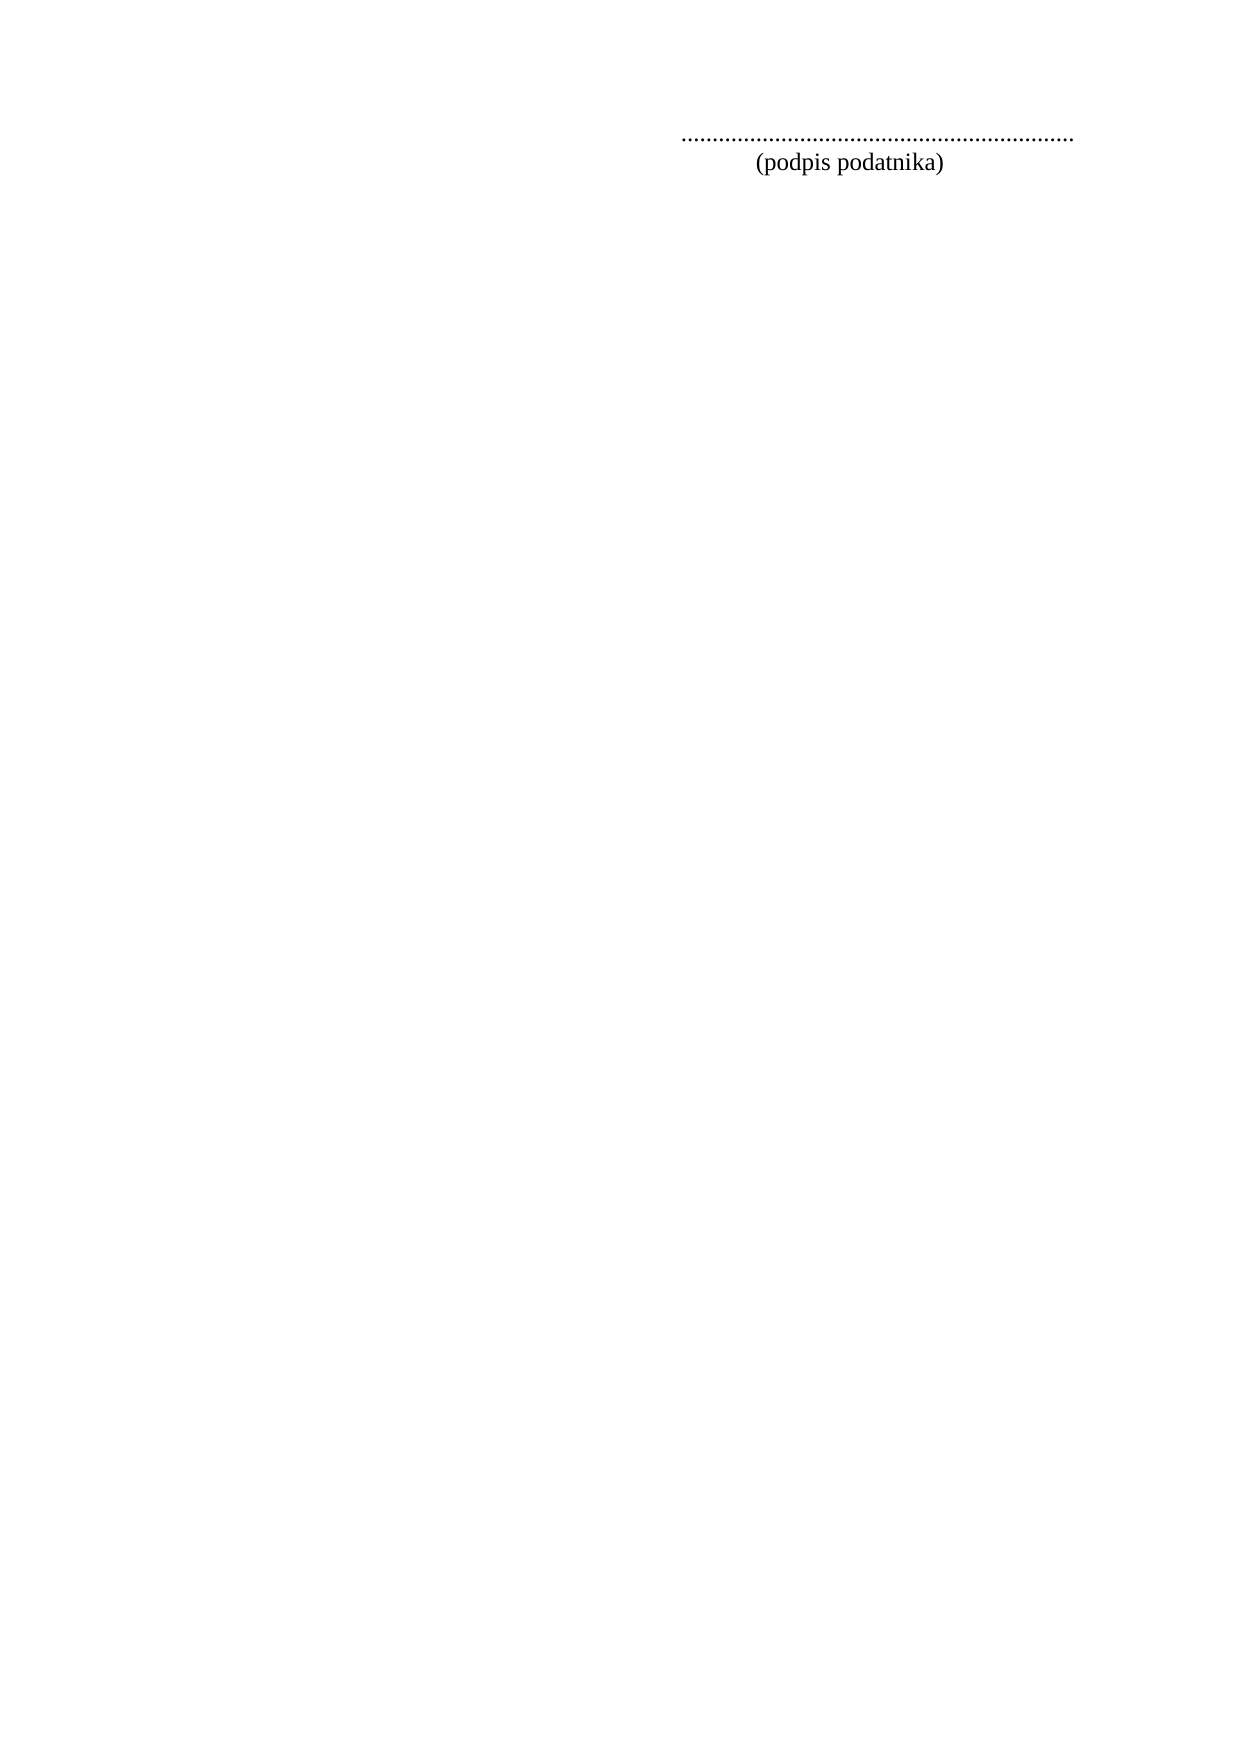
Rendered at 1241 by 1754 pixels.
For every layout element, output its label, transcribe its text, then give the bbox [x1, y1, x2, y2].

text ............................................................... [118, 118, 1122, 147]
text (podpis podatnika) [118, 147, 1122, 176]
